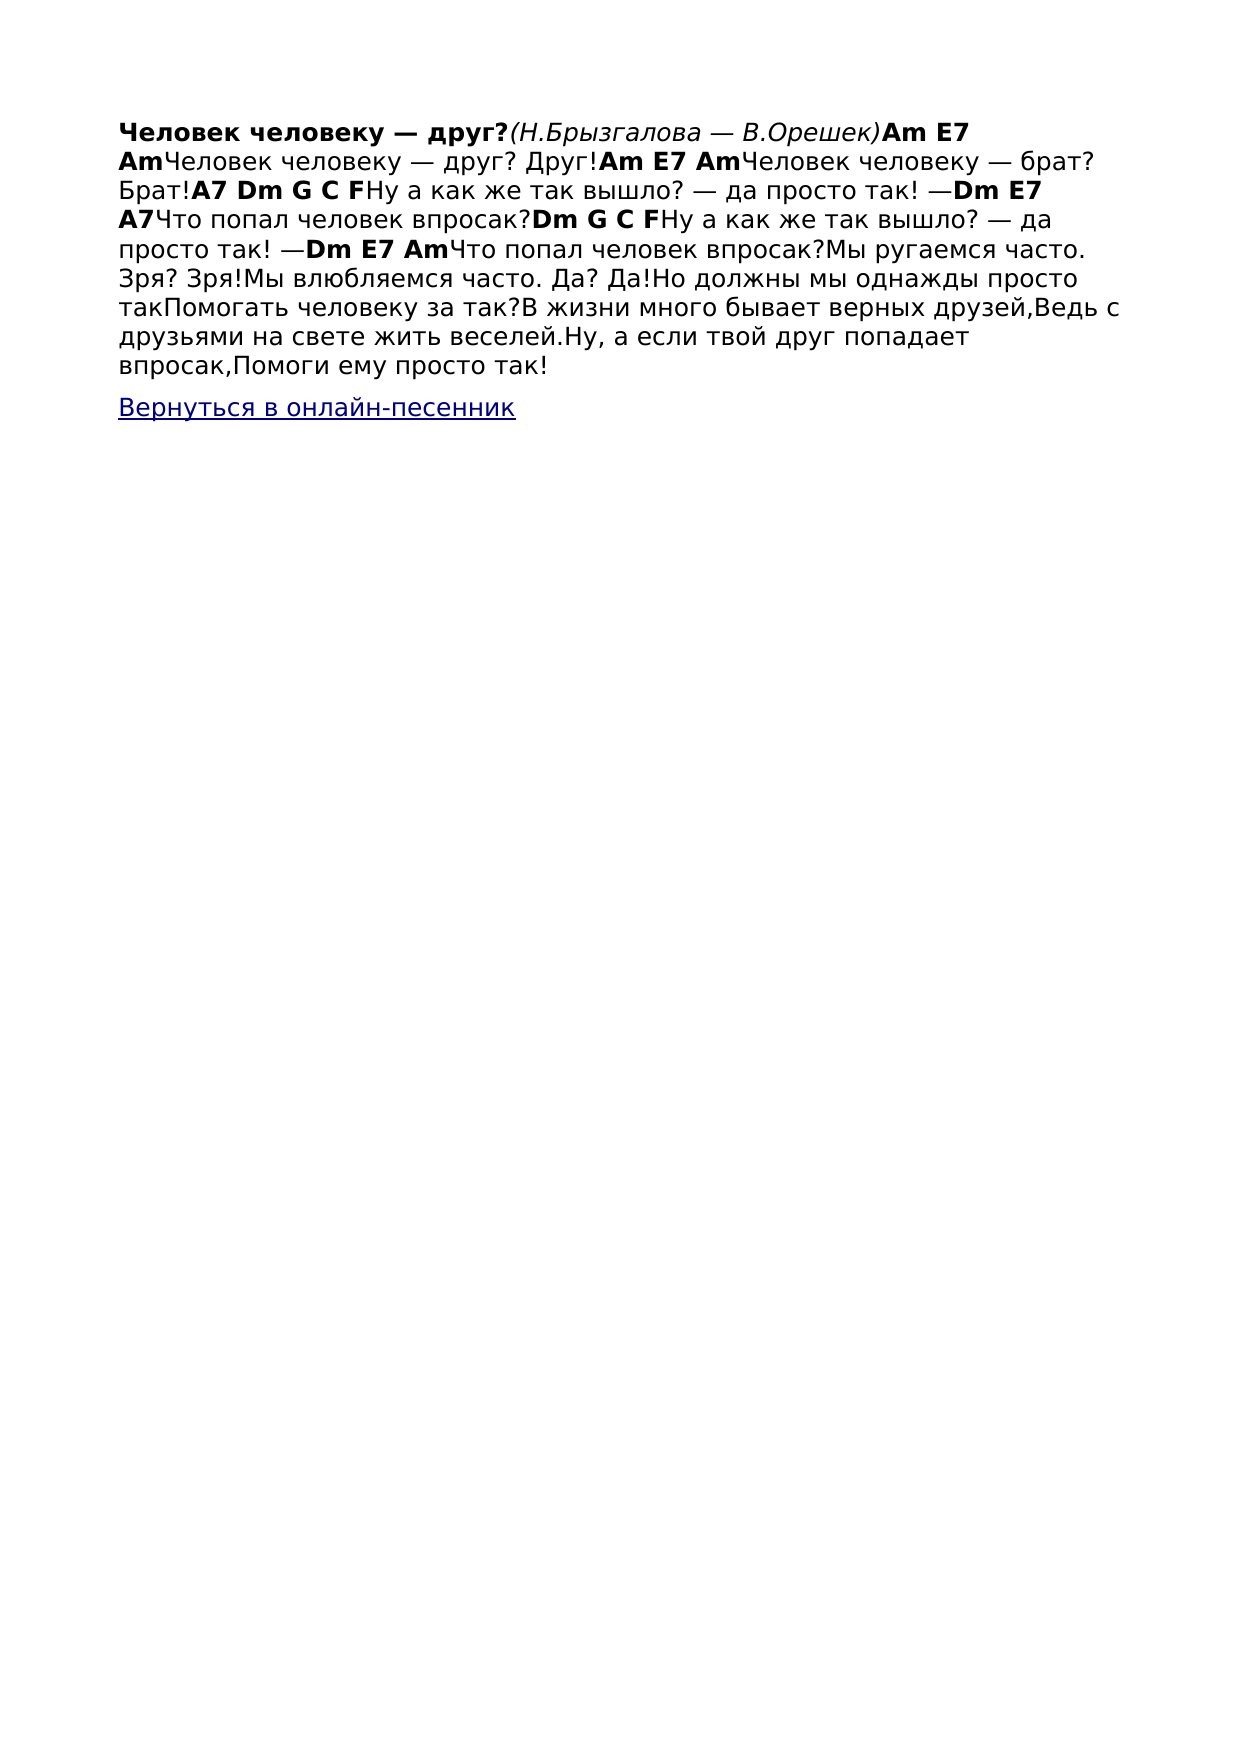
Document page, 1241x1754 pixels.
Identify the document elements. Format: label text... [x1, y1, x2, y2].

text Вернуться в онлайн-песенник [118, 393, 1122, 422]
text Человек человеку — друг?(Н.Брызгалова — В.Орешек)Am E7 AmЧеловек человеку — друг? Друг!Am E7 AmЧеловек человеку — брат? Брат!A7 Dm G C FНу а как же так вышло? — да просто так! —Dm E7 A7Что попал человек впросак?Dm G C FНу а как же так вышло? — да просто так! —Dm E7 AmЧто попал человек впросак?Мы ругаемся часто. Зря? Зря!Мы влюбляемся часто. Да? Да!Но должны мы однажды просто такПомогать человеку за так?В жизни много бывает верных друзей,Ведь с друзьями на свете жить веселей.Ну, а если твой друг попадает впросак,Помоги ему просто так! [118, 118, 1122, 381]
